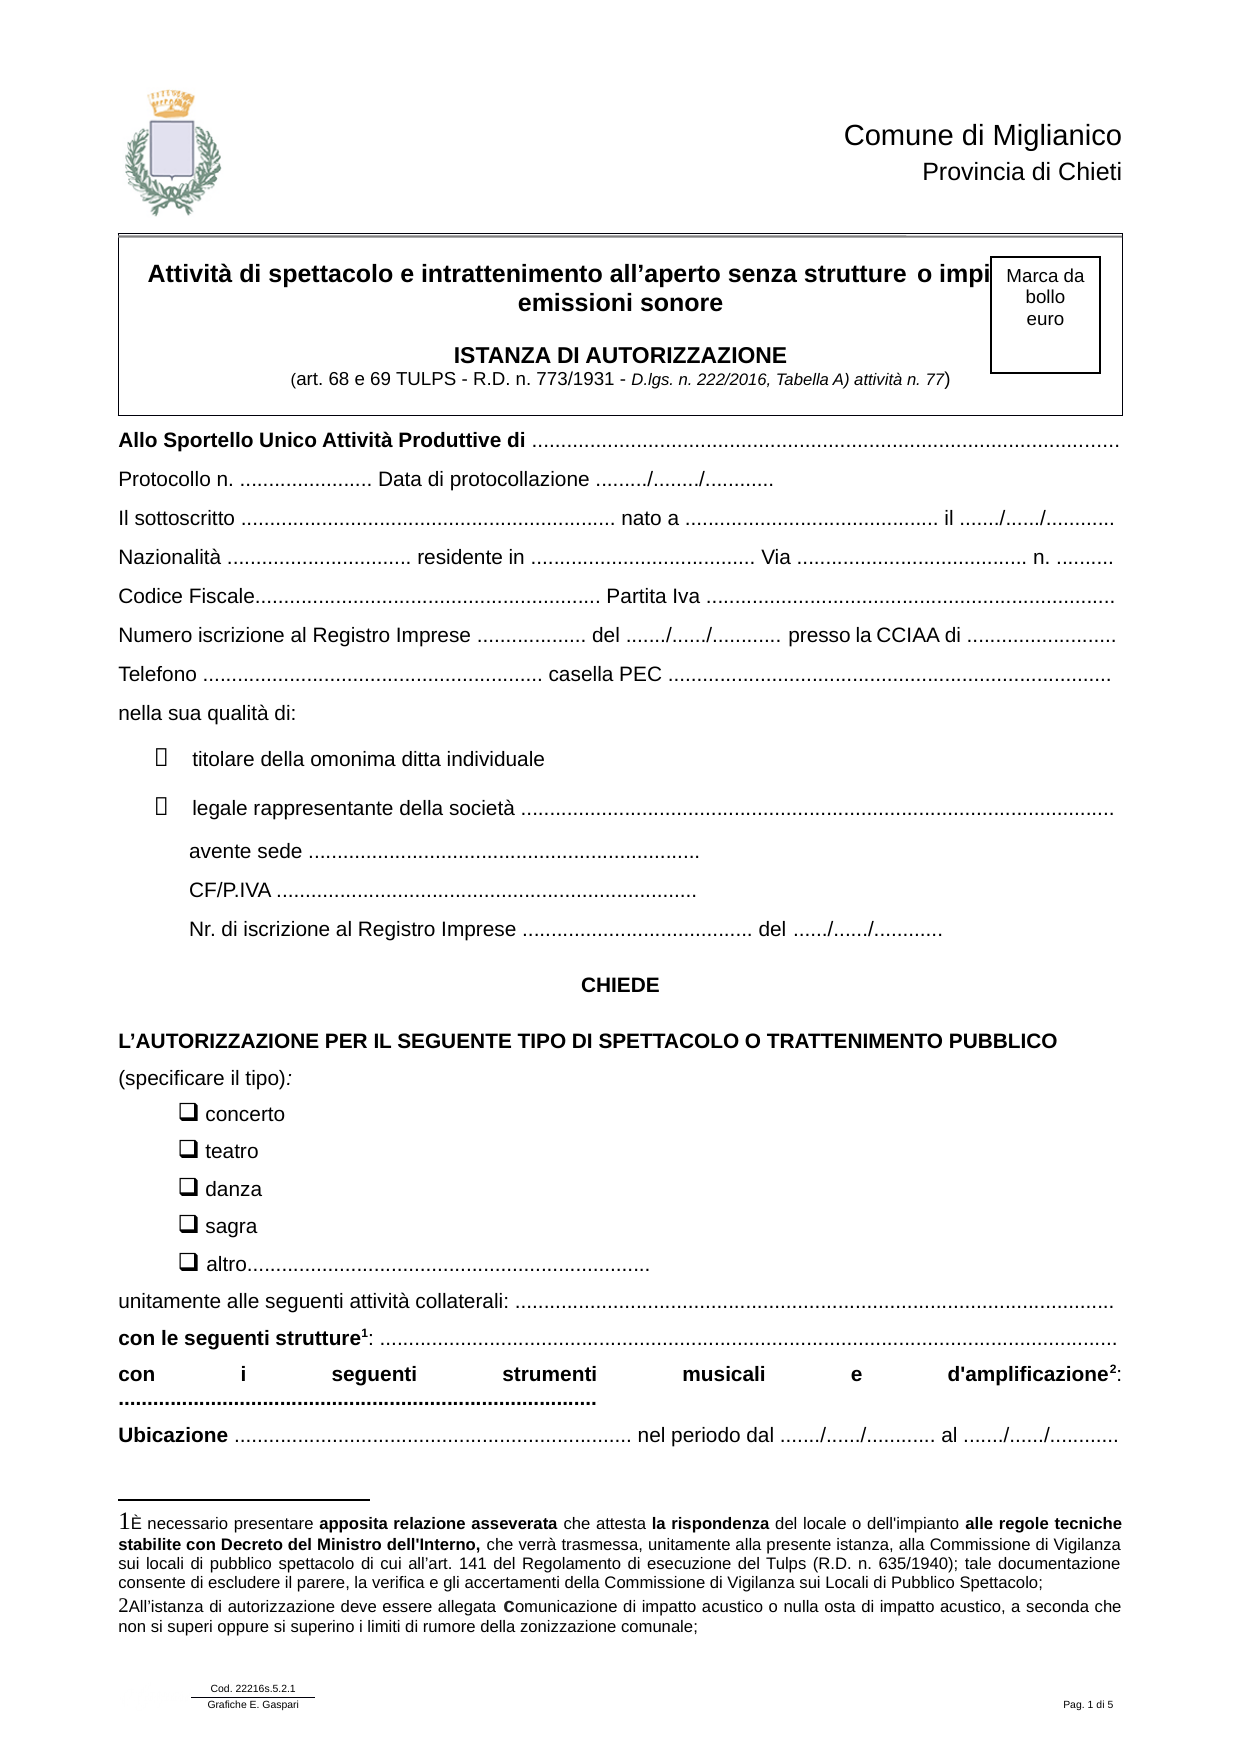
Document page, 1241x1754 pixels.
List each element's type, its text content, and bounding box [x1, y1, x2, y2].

text Telefono ........................................................... casella PEC ............................................................................. [118, 661, 1122, 685]
text avente sede .................................................................... [189, 839, 1122, 863]
text Il sottoscritto ................................................................. nato a ............................................ il ......./....../............ [118, 506, 1122, 530]
text con i seguenti strumenti musicali e d'amplificazione: ................................................................................... [118, 1362, 1122, 1410]
text Comune di Miglianico [224, 118, 1122, 152]
text CHIEDE [118, 973, 1122, 997]
text nella sua qualità di: [118, 700, 1122, 724]
text L’AUTORIZZAZIONE PER IL SEGUENTE TIPO DI SPETTACOLO O TRATTENIMENTO PUBBLICO [118, 1029, 1122, 1053]
text Numero iscrizione al Registro Imprese ................... del ......./....../............ presso la CCIAA di .......................... [118, 623, 1122, 647]
picture [122, 87, 224, 219]
text  altro...................................................................... [177, 1252, 1122, 1277]
text Ubicazione ..................................................................... nel periodo dal ......./....../............ al ......./....../............ [118, 1423, 1122, 1447]
text  teatro [177, 1139, 1122, 1164]
text Nazionalità ................................ residente in ....................................... Via ........................................ n. .......... [118, 545, 1122, 569]
text (specificare il tipo): [118, 1065, 1122, 1089]
text Protocollo n. ....................... Data di protocollazione ........./......../............ [118, 467, 1122, 491]
text Provincia di Chieti [224, 157, 1122, 185]
table_header Attività di spettacolo e intrattenimento all’aperto senza strutture o impianti, con emissioni sonore ISTANZA DI AUTORIZZAZIONE (art. 68 e 69 TULPS - R.D. n. 773/1931 - D.lgs. n. 222/2016, Tabella A) attività n. 77) [119, 238, 1122, 415]
text È necessario presentare apposita relazione asseverata che attesta la rispondenza del locale o dell'impianto alle regole tecniche stabilite con Decreto del Ministro dell'Interno, che verrà trasmessa, unitamente alla presente istanza, alla Commissione di Vigilanza sui locali di pubblico spettacolo di cui all’art. 141 del Regolamento di esecuzione del Tulps (R.D. n. 635/1940); tale documentazione consente di escludere il parere, la verifica e gli accertamenti della Commissione di Vigilanza sui Locali di Pubblico Spettacolo; [118, 1506, 1122, 1592]
text con le seguenti strutture: ................................................................................................................................ [118, 1326, 1122, 1350]
text Allo Sportello Unico Attività Produttive di [118, 428, 1122, 452]
text  danza [177, 1177, 1122, 1202]
text unitamente alle seguenti attività collaterali: ........................................................................................................ [118, 1289, 1122, 1313]
text Nr. di iscrizione al Registro Imprese ........................................ del ....../....../............ [189, 917, 1122, 941]
text  legale rappresentante della società ....................................................................................................... [153, 789, 1122, 823]
text  concerto [177, 1102, 1122, 1127]
text  sagra [177, 1214, 1122, 1239]
text CF/P.IVA ......................................................................... [189, 878, 1122, 902]
text  titolare della omonima ditta individuale [153, 739, 1122, 773]
text All’istanza di autorizzazione deve essere allegata comunicazione di impatto acustico o nulla osta di impatto acustico, a seconda che non si superi oppure si superino i limiti di rumore della zonizzazione comunale; [118, 1592, 1122, 1636]
text Codice Fiscale............................................................ Partita Iva ....................................................................... [118, 584, 1122, 608]
